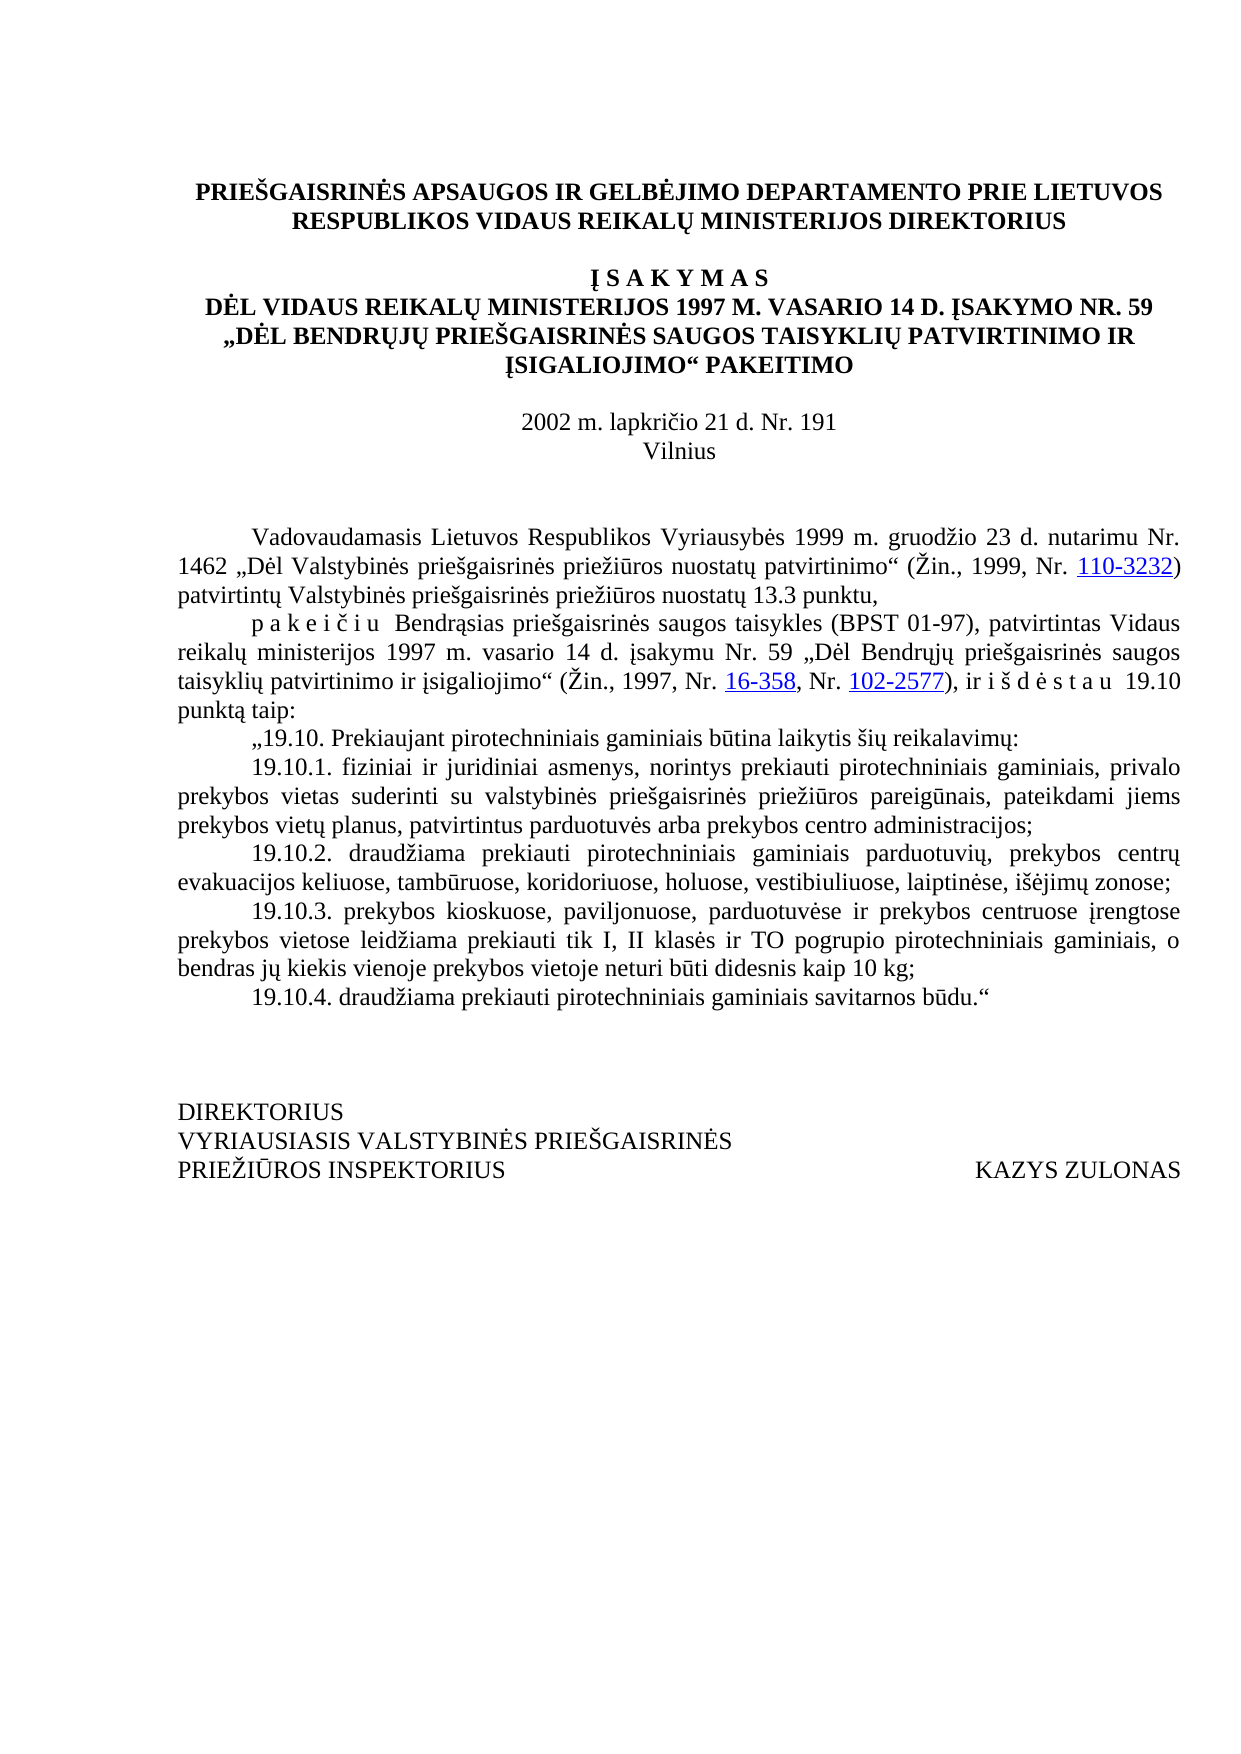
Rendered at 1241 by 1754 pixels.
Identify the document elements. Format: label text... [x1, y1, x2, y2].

text 19.10.4. draudžiama prekiauti pirotechniniais gaminiais savitarnos būdu.“ [177, 982, 1181, 1011]
text 19.10.1. fiziniai ir juridiniai asmenys, norintys prekiauti pirotechniniais gaminiais, privalo prekybos vietas suderinti su valstybinės priešgaisrinės priežiūros pareigūnais, pateikdami jiems prekybos vietų planus, patvirtintus parduotuvės arba prekybos centro administracijos; [177, 752, 1181, 838]
text 2002 m. lapkričio 21 d. Nr. 191 [177, 407, 1181, 436]
text „19.10. Prekiaujant pirotechniniais gaminiais būtina laikytis šių reikalavimų: [177, 723, 1181, 752]
text 19.10.2. draudžiama prekiauti pirotechniniais gaminiais parduotuvių, prekybos centrų evakuacijos keliuose, tambūruose, koridoriuose, holuose, vestibiuliuose, laiptinėse, išėjimų zonose; [177, 838, 1181, 896]
text 19.10.3. prekybos kioskuose, paviljonuose, parduotuvėse ir prekybos centruose įrengtose prekybos vietose leidžiama prekiauti tik I, II klasės ir TO pogrupio pirotechniniais gaminiais, o bendras jų kiekis vienoje prekybos vietoje neturi būti didesnis kaip 10 kg; [177, 896, 1181, 982]
text DĖL VIDAUS REIKALŲ MINISTERIJOS 1997 M. VASARIO 14 D. ĮSAKYMO NR. 59 „DĖL BENDRŲJŲ PRIEŠGAISRINĖS SAUGOS TAISYKLIŲ PATVIRTINIMO IR ĮSIGALIOJIMO“ PAKEITIMO [177, 292, 1181, 378]
text PRIEŠGAISRINĖS APSAUGOS IR GELBĖJIMO DEPARTAMENTO PRIE LIETUVOS RESPUBLIKOS VIDAUS REIKALŲ MINISTERIJOS DIREKTORIUS [177, 177, 1181, 235]
text VYRIAUSIASIS VALSTYBINĖS PRIEŠGAISRINĖS [177, 1126, 1181, 1155]
text Į S A K Y M A S [177, 263, 1181, 292]
text Vilnius [177, 436, 1181, 465]
text DIREKTORIUS [177, 1097, 1181, 1126]
text Vadovaudamasis Lietuvos Respublikos Vyriausybės 1999 m. gruodžio 23 d. nutarimu Nr. 1462 „Dėl Valstybinės priešgaisrinės priežiūros nuostatų patvirtinimo“ (Žin., 1999, Nr. 110-3232) patvirtintų Valstybinės priešgaisrinės priežiūros nuostatų 13.3 punktu, [177, 522, 1181, 608]
text PRIEŽIŪROS INSPEKTORIUS KAZYS ZULONAS [177, 1155, 1181, 1183]
text pakeičiu Bendrąsias priešgaisrinės saugos taisykles (BPST 01-97), patvirtintas Vidaus reikalų ministerijos 1997 m. vasario 14 d. įsakymu Nr. 59 „Dėl Bendrųjų priešgaisrinės saugos taisyklių patvirtinimo ir įsigaliojimo“ (Žin., 1997, Nr. 16-358, Nr. 102-2577), ir išdėstau 19.10 punktą taip: [177, 608, 1181, 723]
